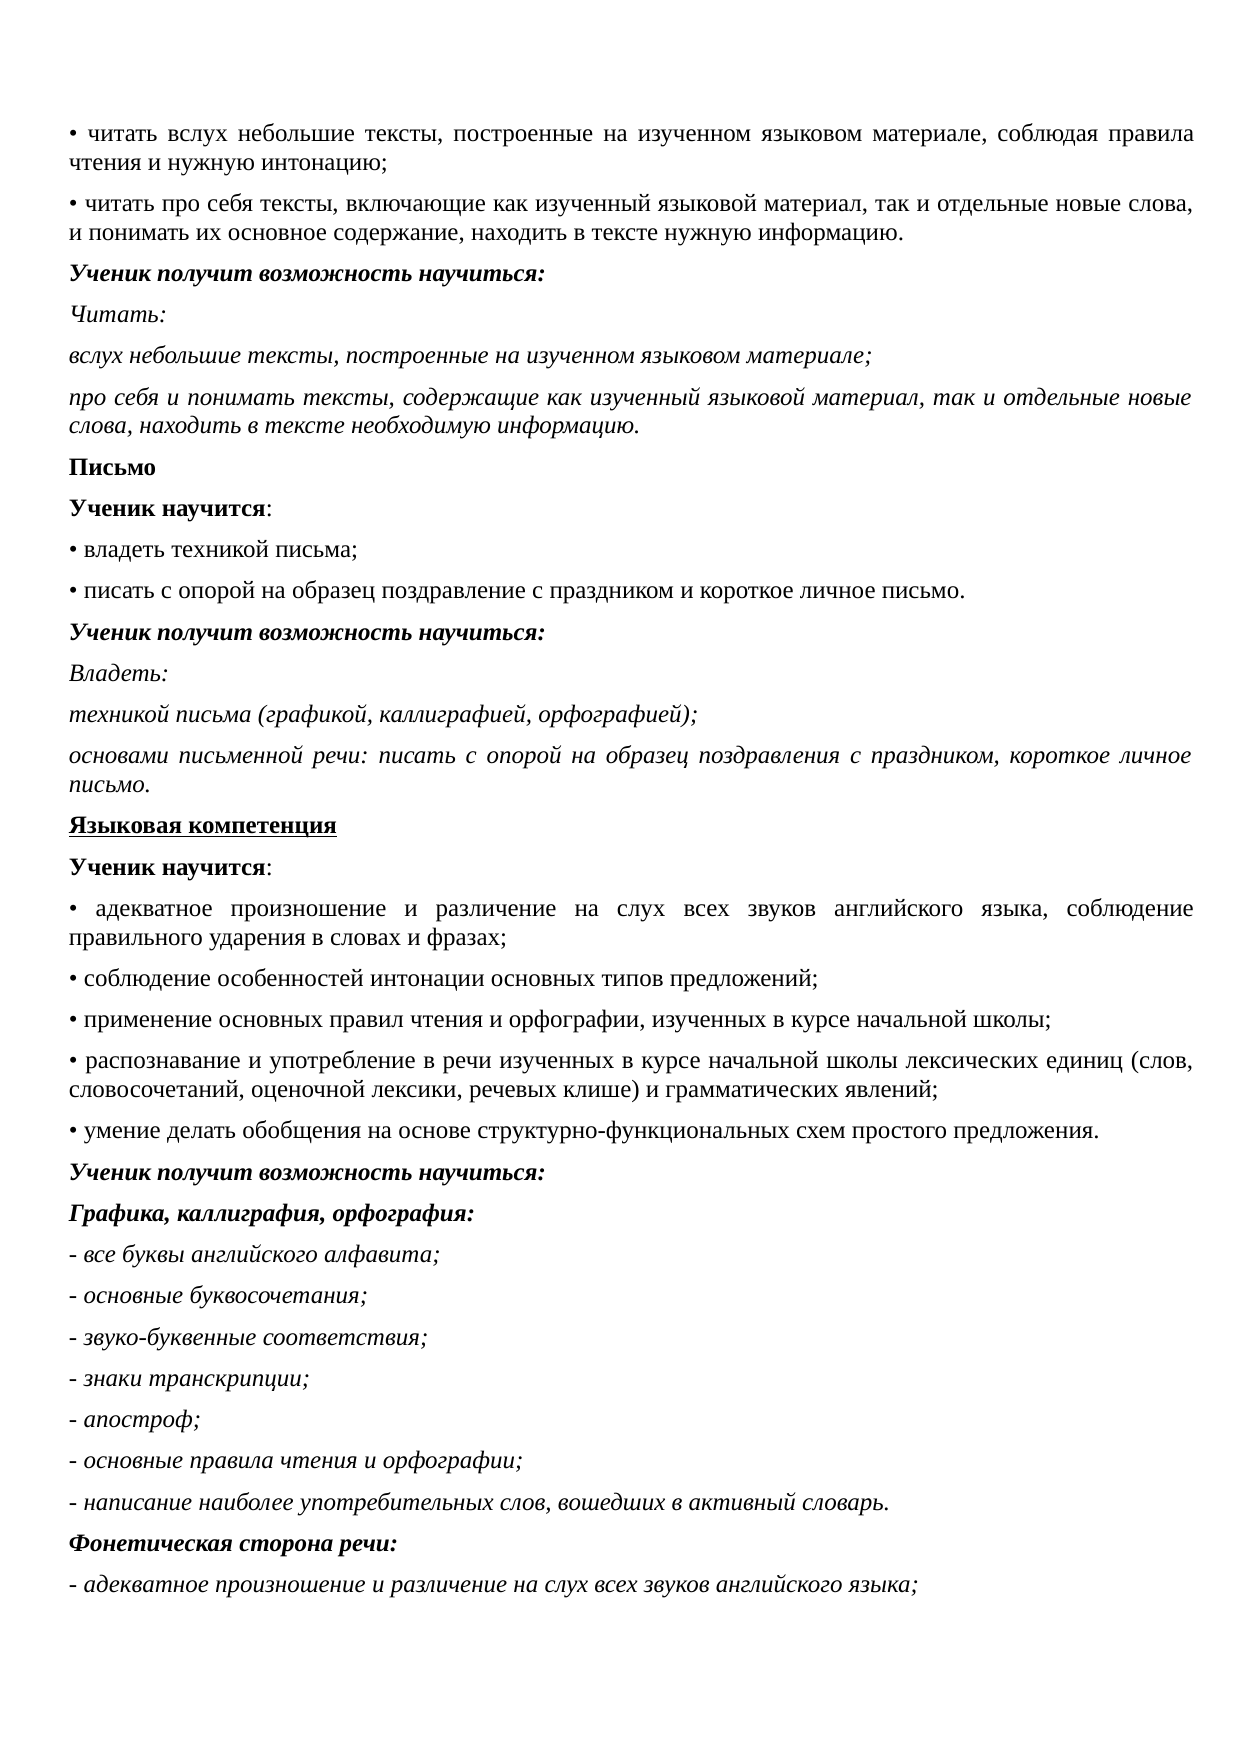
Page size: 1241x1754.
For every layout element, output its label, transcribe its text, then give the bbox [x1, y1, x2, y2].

text Письмо [69, 452, 1195, 481]
text • умение делать обобщения на основе структурно-функциональных схем простого предложения. [69, 1116, 1195, 1144]
text Ученик получит возможность научиться: [69, 258, 1195, 287]
text Ученик получит возможность научиться: [69, 1157, 1195, 1186]
text Ученик получит возможность научиться: [69, 617, 1195, 646]
text Фонетическая сторона речи: [69, 1528, 1195, 1557]
text • читать про себя тексты, включающие как изученный языковой материал, так и отдельные новые слова, и понимать их основное содержание, находить в тексте нужную информацию. [69, 188, 1195, 246]
text - знаки транскрипции; [69, 1363, 1195, 1392]
text Ученик научится: [69, 493, 1195, 522]
text вслух небольшие тексты, построенные на изученном языковом материале; [69, 341, 1195, 369]
text - апостроф; [69, 1404, 1195, 1433]
text техникой письма (графикой, каллиграфией, орфографией); [69, 699, 1195, 728]
text Владеть: [69, 658, 1195, 687]
text - основные буквосочетания; [69, 1281, 1195, 1309]
text - звуко-буквенные соответствия; [69, 1322, 1195, 1351]
text - написание наиболее употребительных слов, вошедших в активный словарь. [69, 1487, 1195, 1516]
text Ученик научится: [69, 852, 1195, 881]
text - адекватное произношение и различение на слух всех звуков английского языка; [69, 1569, 1195, 1598]
text • писать с опорой на образец поздравление с праздником и короткое личное письмо. [69, 576, 1195, 604]
text • распознавание и употребление в речи изученных в курсе начальной школы лексических единиц (слов, словосочетаний, оценочной лексики, речевых клише) и грамматических явлений; [69, 1046, 1195, 1103]
text • владеть техникой письма; [69, 534, 1195, 563]
text • читать вслух небольшие тексты, построенные на изученном языковом материале, соблюдая правила чтения и нужную интонацию; [69, 118, 1195, 176]
text • адекватное произношение и различение на слух всех звуков английского языка, соблюдение правильного ударения в словах и фразах; [69, 893, 1195, 951]
text основами письменной речи: писать с опорой на образец поздравления с праздником, короткое личное письмо. [69, 741, 1195, 798]
text - основные правила чтения и орфографии; [69, 1446, 1195, 1474]
text Читать: [69, 299, 1195, 328]
text Графика, каллиграфия, орфография: [69, 1198, 1195, 1227]
text • применение основных правил чтения и орфографии, изученных в курсе начальной школы; [69, 1004, 1195, 1033]
text • соблюдение особенностей интонации основных типов предложений; [69, 963, 1195, 992]
text - все буквы английского алфавита; [69, 1239, 1195, 1268]
text про себя и понимать тексты, содержащие как изученный языковой материал, так и отдельные новые слова, находить в тексте необходимую информацию. [69, 382, 1195, 439]
text Языковая компетенция [69, 811, 1195, 839]
